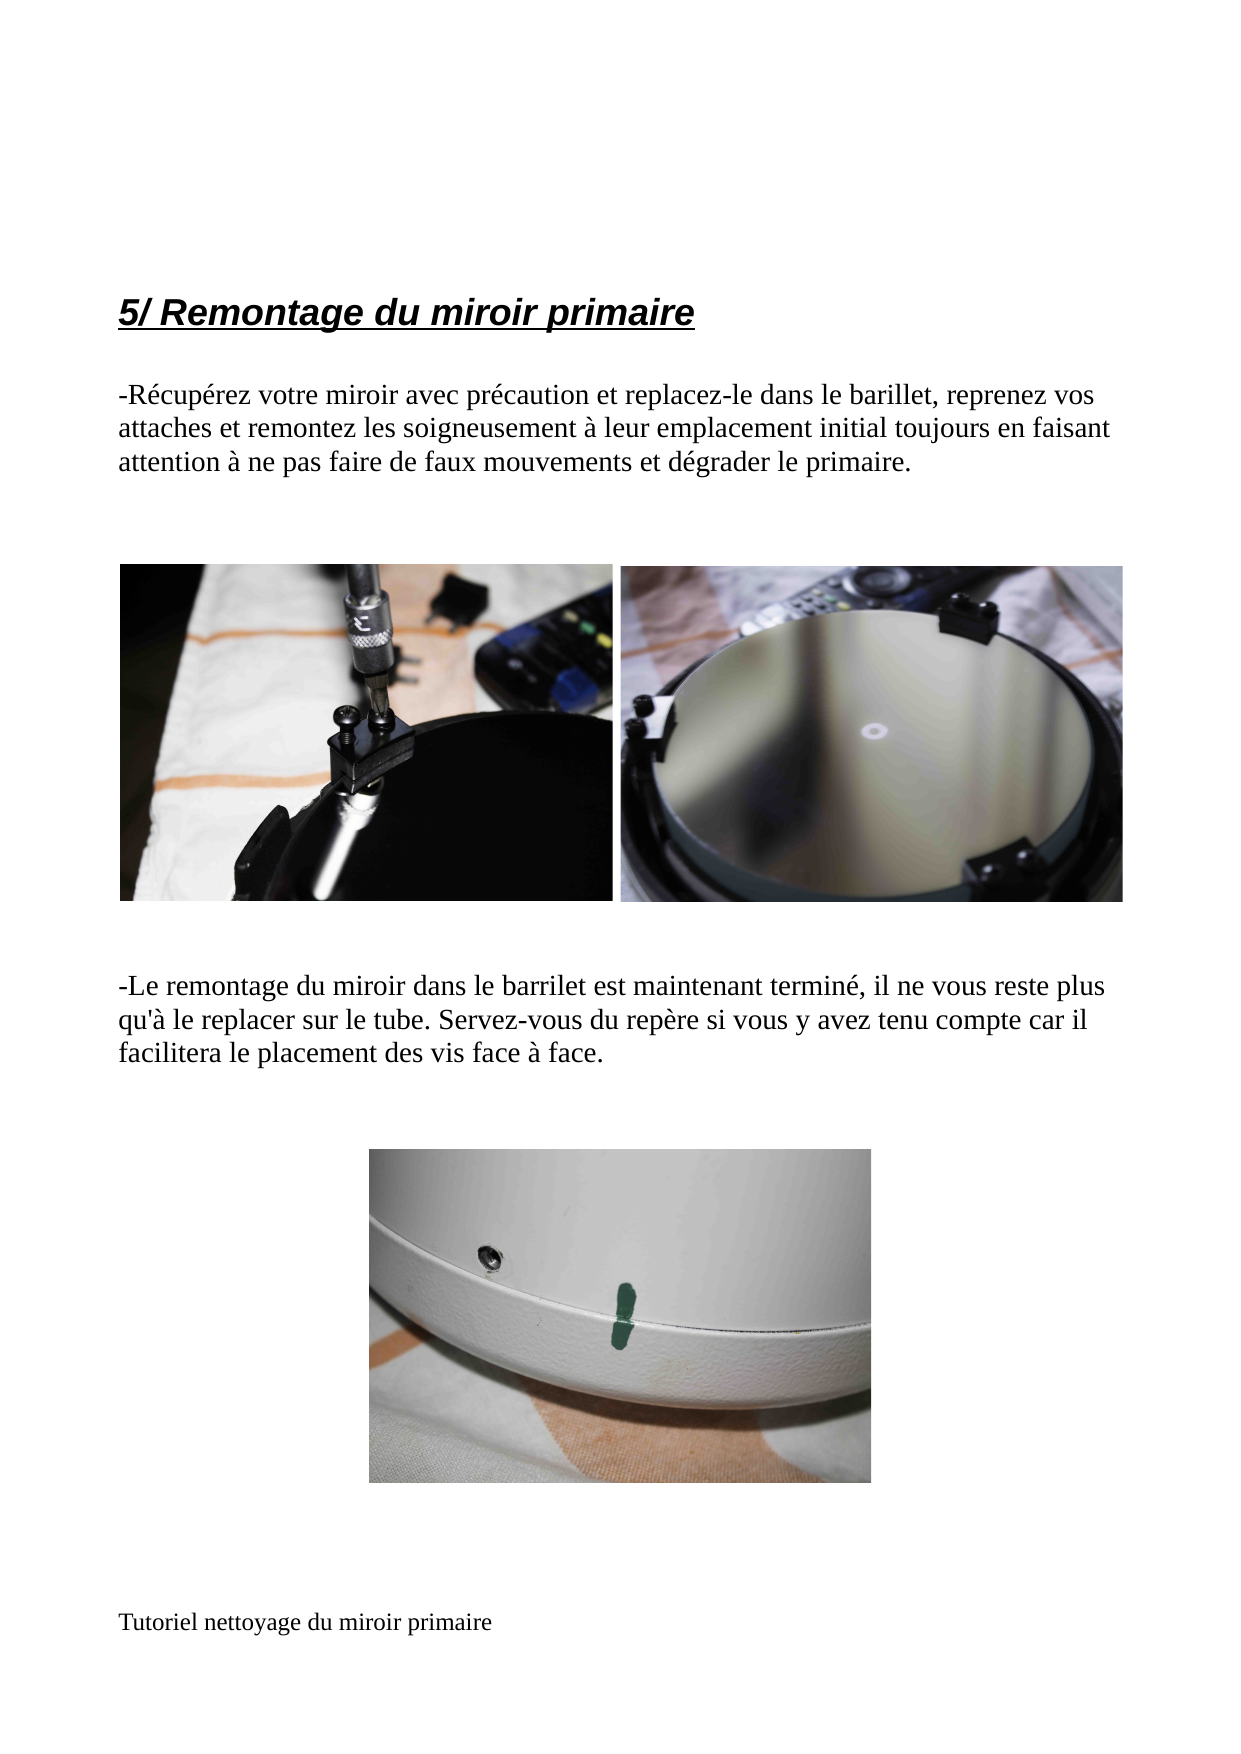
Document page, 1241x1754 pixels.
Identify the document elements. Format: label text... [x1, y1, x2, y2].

text -Le remontage du miroir dans le barrilet est maintenant terminé, il ne vous reste plus qu'à le replacer sur le tube. Servez-vous du repère si vous y avez tenu compte car il facilitera le placement des vis face à face. [118, 968, 1122, 1069]
text 5/ Remontage du miroir primaire [118, 291, 1122, 334]
picture [369, 1149, 872, 1483]
picture [120, 564, 613, 901]
text -Récupérez votre miroir avec précaution et replacez-le dans le barillet, reprenez vos attaches et remontez les soigneusement à leur emplacement initial toujours en faisant attention à ne pas faire de faux mouvements et dégrader le primaire. [118, 377, 1122, 477]
picture [620, 566, 1123, 902]
